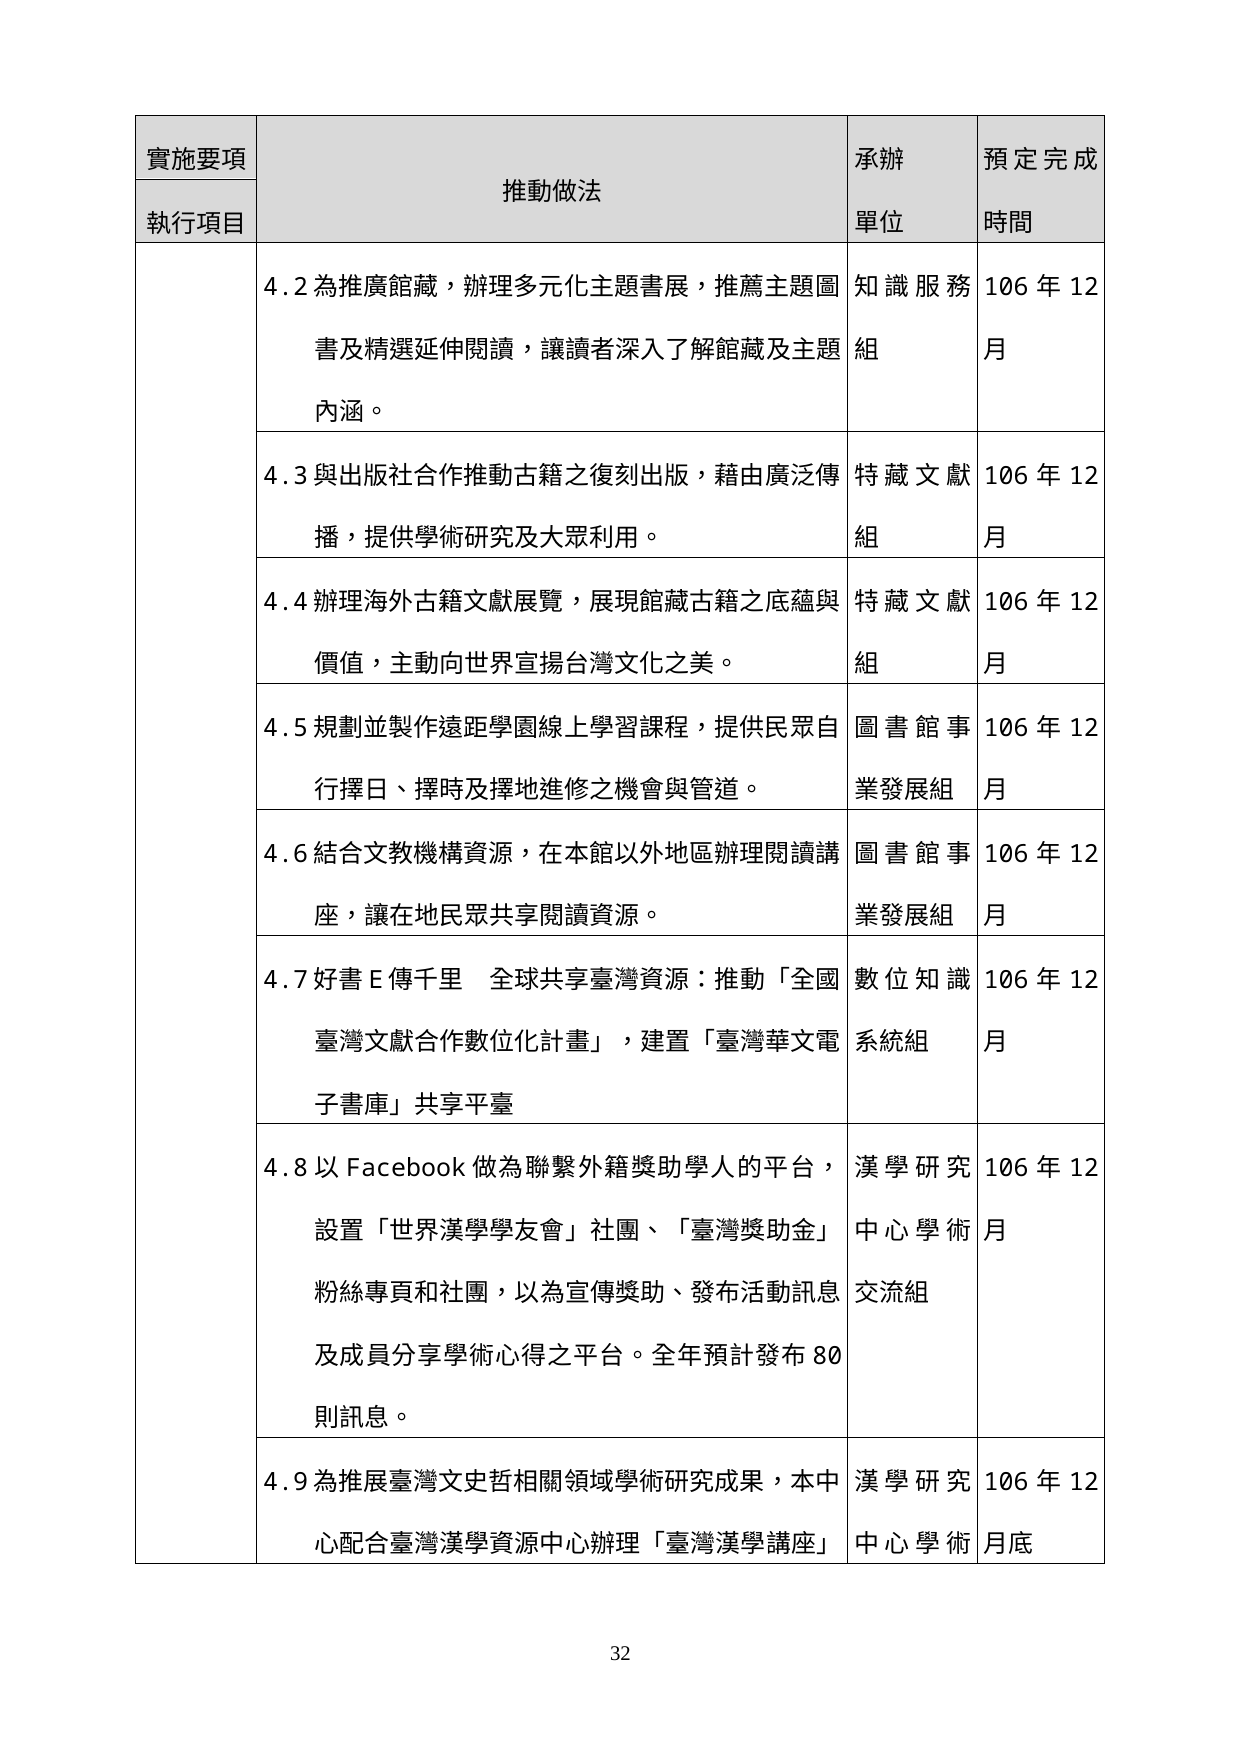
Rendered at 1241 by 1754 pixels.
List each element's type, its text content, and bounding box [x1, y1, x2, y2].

table_cell 106年12月 [978, 432, 1104, 557]
table_cell 漢學研究中心學術交流組 [848, 1124, 977, 1437]
table_cell 執行項目 [136, 180, 256, 242]
table_header 預定完成時間 [978, 116, 1104, 242]
table_cell 106年12月底 [978, 1438, 1104, 1563]
table_cell 106年12月 [978, 810, 1104, 935]
table_cell 106年12月 [978, 684, 1104, 809]
table_cell 漢學研究中心學術 [848, 1438, 977, 1563]
table_cell 特藏文獻組 [848, 432, 977, 557]
table_cell 106年12月 [978, 1124, 1104, 1437]
table_cell 數位知識系統組 [848, 936, 977, 1123]
table_cell 圖書館事業發展組 [848, 810, 977, 935]
table_cell 106年12月 [978, 558, 1104, 683]
table_cell 特藏文獻組 [848, 558, 977, 683]
table_cell 4.9為推展臺灣文史哲相關領域學術研究成果，本中心配合臺灣漢學資源中心辦理「臺灣漢學講座」 [257, 1438, 847, 1563]
table_cell 圖書館事業發展組 [848, 684, 977, 809]
table_header 實施要項 [136, 116, 256, 178]
table_cell 4.5規劃並製作遠距學園線上學習課程，提供民眾自行擇日、擇時及擇地進修之機會與管道。 [257, 684, 847, 809]
table_cell 106年12月 [978, 936, 1104, 1123]
table_cell 4.2為推廣館藏，辦理多元化主題書展，推薦主題圖書及精選延伸閱讀，讓讀者深入了解館藏及主題內涵。 [257, 243, 847, 431]
table_cell 知識服務組 [848, 243, 977, 431]
table_cell 4.3與出版社合作推動古籍之復刻出版，藉由廣泛傳播，提供學術研究及大眾利用。 [257, 432, 847, 557]
table_cell 4.7好書E傳千里 全球共享臺灣資源：推動「全國臺灣文獻合作數位化計畫」，建置「臺灣華文電子書庫」共享平臺 [257, 936, 847, 1123]
table_header 承辦 單位 [848, 116, 977, 242]
table_cell 4.8以Facebook做為聯繫外籍獎助學人的平台，設置「世界漢學學友會」社團、「臺灣獎助金」粉絲專頁和社團，以為宣傳獎助、發布活動訊息及成員分享學術心得之平台。全年預計發布80則訊息。 [257, 1124, 847, 1437]
table_cell [136, 243, 256, 1563]
table_cell 106年12月 [978, 243, 1104, 431]
table_cell 4.6結合文教機構資源，在本館以外地區辦理閱讀講座，讓在地民眾共享閱讀資源。 [257, 810, 847, 935]
table_cell 4.4辦理海外古籍文獻展覽，展現館藏古籍之底蘊與價值，主動向世界宣揚台灣文化之美。 [257, 558, 847, 683]
table_header 推動做法 [257, 116, 847, 242]
